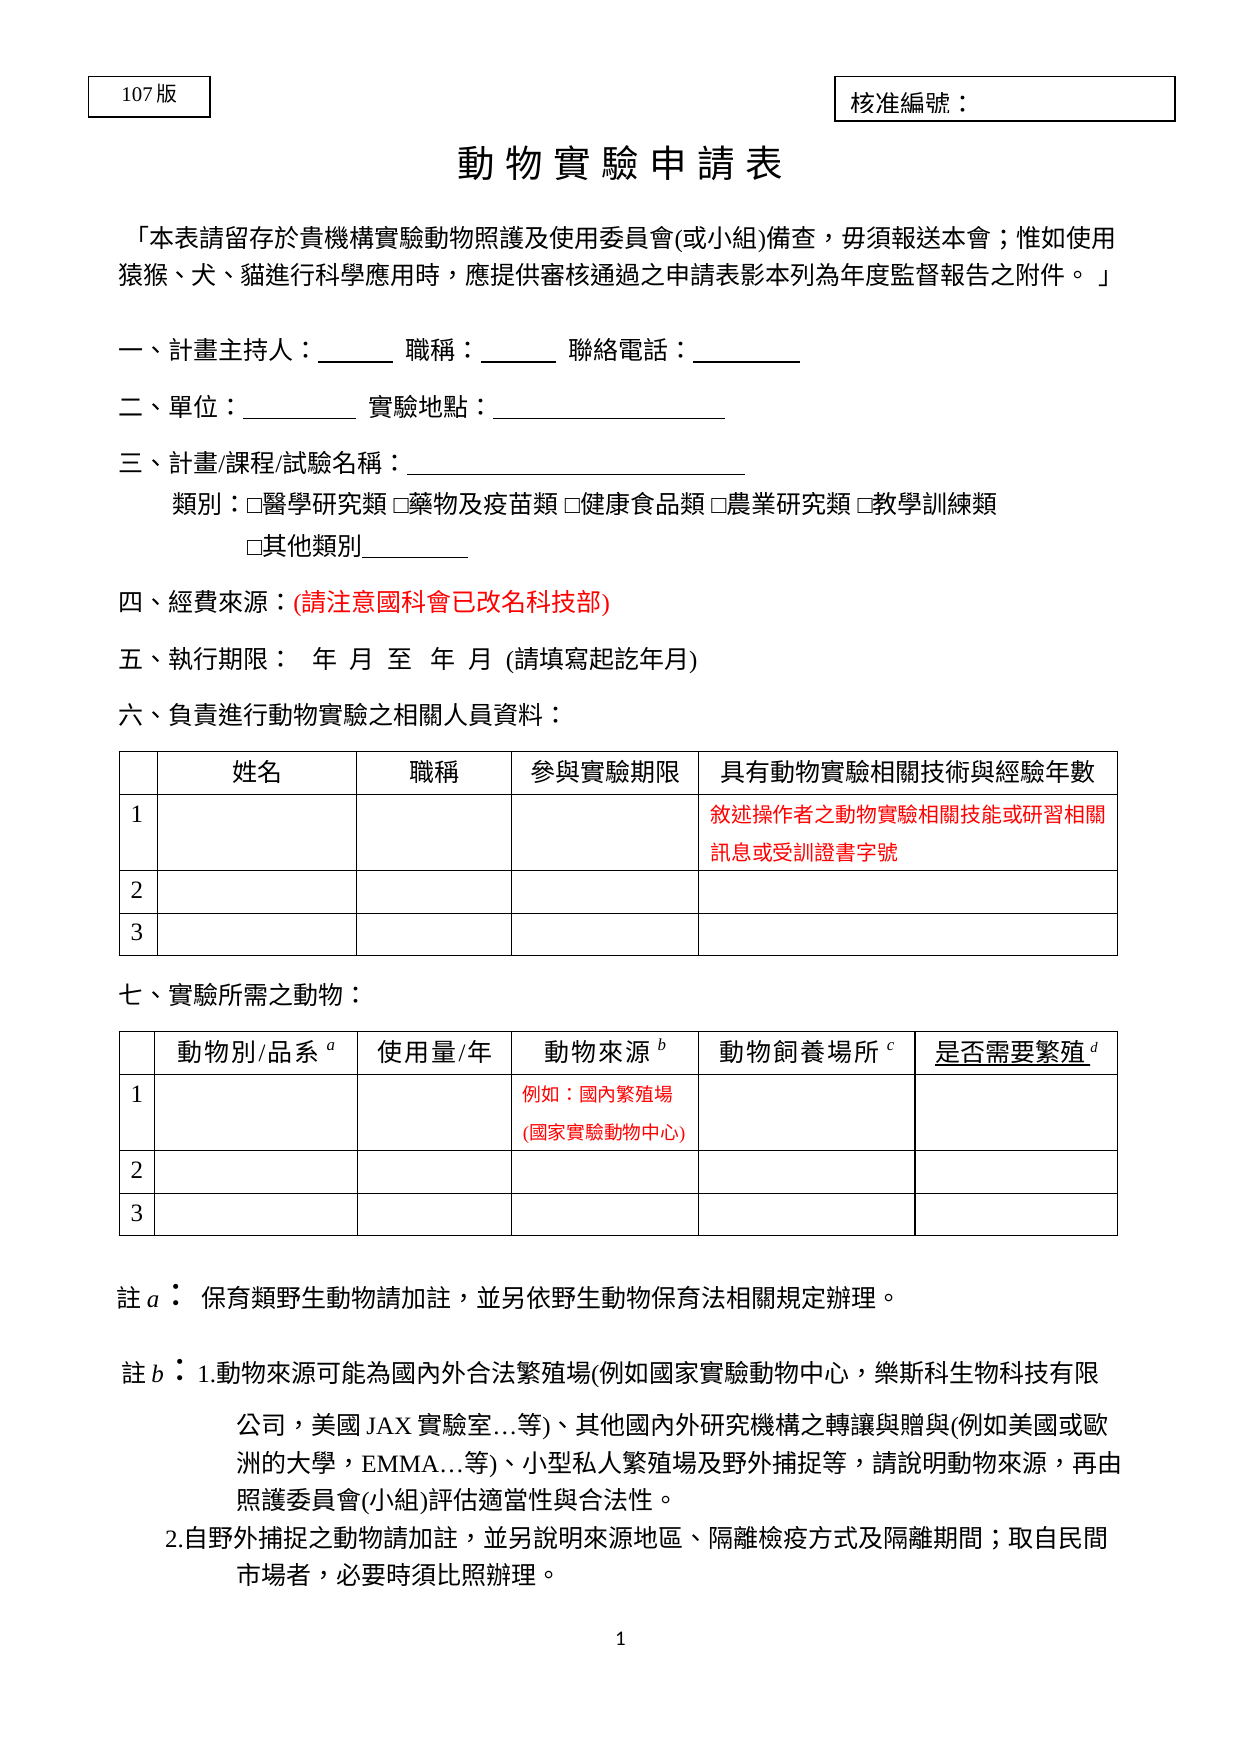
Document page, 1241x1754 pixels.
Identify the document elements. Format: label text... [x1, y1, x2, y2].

table_cell [699, 914, 1117, 955]
table_cell 例如：國內繁殖場(國家實驗動物中心) [512, 1075, 698, 1150]
table_cell [155, 1194, 357, 1235]
text 類別：□醫學研究類 □藥物及疫苗類 □健康食品類 □農業研究類 □教學訓練類 [172, 480, 1122, 522]
table_cell [358, 1151, 511, 1193]
table_cell 1 [120, 795, 157, 870]
table_cell [158, 795, 356, 870]
table_cell [512, 1194, 698, 1235]
text 一、計畫主持人： 職稱： 聯絡電話： [118, 330, 1122, 368]
text 五、執行期限： 年 月 至 年 月 (請填寫起訖年月) [118, 638, 1122, 676]
text [89, 77, 209, 116]
text 七、實驗所需之動物： [118, 975, 1122, 1012]
table_cell [512, 1151, 698, 1193]
table_cell [699, 1194, 914, 1235]
table_header 參與實驗期限 [512, 752, 698, 794]
table_header 使用量/年 [358, 1032, 511, 1074]
table_header 職稱 [357, 752, 511, 794]
table_cell [512, 871, 698, 912]
text 六、負責進行動物實驗之相關人員資料： [118, 695, 1122, 732]
text 註a： 保育類野生動物請加註，並另依野生動物保育法相關規定辦理。 [117, 1255, 1122, 1330]
table_cell [158, 871, 356, 912]
table_cell [699, 871, 1117, 912]
text [836, 77, 1174, 120]
table_cell [916, 1151, 1117, 1193]
table_cell 2 [120, 871, 157, 912]
table_cell [916, 1194, 1117, 1235]
table_cell [699, 1151, 914, 1193]
table_cell [357, 914, 511, 955]
table_header [120, 752, 157, 794]
table_cell [358, 1194, 511, 1235]
table_cell [358, 1075, 511, 1150]
table_cell 3 [120, 1194, 154, 1235]
text 二、單位： 實驗地點： [118, 386, 1122, 424]
text 四、經費來源：(請注意國科會已改名科技部) [118, 582, 1122, 620]
table_header [120, 1032, 154, 1074]
table_cell [916, 1075, 1117, 1150]
table_cell [512, 795, 698, 870]
table_cell 3 [120, 914, 157, 955]
table_header 動物別/品系a [155, 1032, 357, 1074]
text 註b：1.動物來源可能為國內外合法繁殖場(例如國家實驗動物中心，樂斯科生物科技有限公司，美國JAX實驗室…等)、其他國內外研究機構之轉讓與贈與(例如美國或歐洲的大學，EMMA…等)、小型私人繁殖場及野外捕捉等，請說明動物來源，再由照護委員會(小組)評估適當性與合法性。 [121, 1330, 1122, 1518]
table_cell [357, 795, 511, 870]
text 「本表請留存於貴機構實驗動物照護及使用委員會(或小組)備查，毋須報送本會；惟如使用猿猴、犬、貓進行科學應用時，應提供審核通過之申請表影本列為年度監督報告之附件。」 [118, 218, 1122, 293]
text 動物實驗申請表 [118, 124, 1122, 199]
table_header 是否需要繁殖d [916, 1032, 1117, 1074]
table_cell 1 [120, 1075, 154, 1150]
table_cell [158, 914, 356, 955]
table_cell [357, 871, 511, 912]
table_cell [155, 1151, 357, 1193]
table_header 具有動物實驗相關技術與經驗年數 [699, 752, 1117, 794]
table_header 動物來源b [512, 1032, 698, 1074]
table_cell 敘述操作者之動物實驗相關技能或研習相關訊息或受訓證書字號 [699, 795, 1117, 870]
table_header 動物飼養場所c [699, 1032, 914, 1074]
table_cell [699, 1075, 914, 1150]
text 107版 [104, 84, 194, 105]
table_cell [155, 1075, 357, 1150]
table_header 姓名 [158, 752, 356, 794]
text 三、計畫/課程/試驗名稱： [118, 443, 1122, 480]
text 核准編號： [851, 84, 1159, 113]
text 2.自野外捕捉之動物請加註，並另說明來源地區、隔離檢疫方式及隔離期間；取自民間市場者，必要時須比照辦理。 [121, 1518, 1122, 1593]
table_cell [512, 914, 698, 955]
text □其他類別 [247, 522, 1122, 563]
table_cell 2 [120, 1151, 154, 1193]
